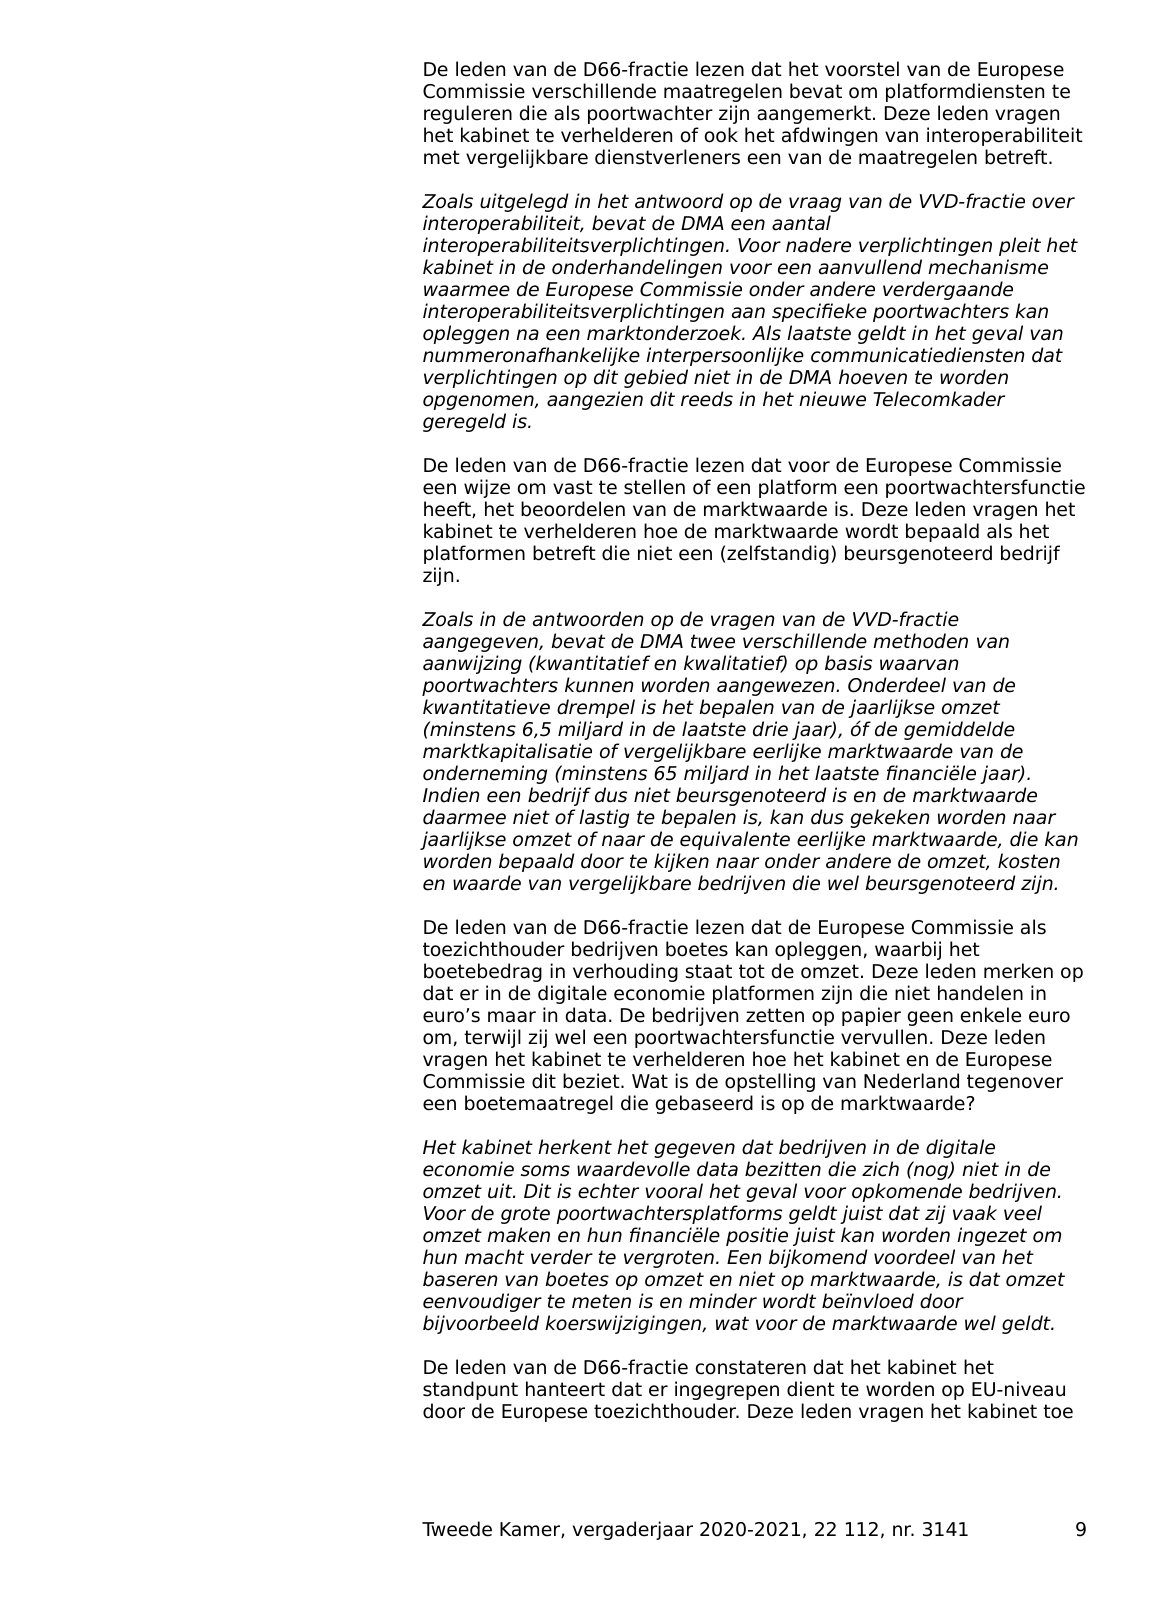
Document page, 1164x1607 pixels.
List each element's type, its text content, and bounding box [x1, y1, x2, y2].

text Het kabinet herkent het gegeven dat bedrijven in de digitale economie soms waardevolle data bezitten die zich (nog) niet in de omzet uit. Dit is echter vooral het geval voor opkomende bedrijven. Voor de grote poortwachtersplatforms geldt juist dat zij vaak veel omzet maken en hun financiële positie juist kan worden ingezet om hun macht verder te vergroten. Een bijkomend voordeel van het baseren van boetes op omzet en niet op marktwaarde, is dat omzet eenvoudiger te meten is en minder wordt beïnvloed door bijvoorbeeld koerswijzigingen, wat voor de marktwaarde wel geldt. [422, 1137, 1087, 1335]
text De leden van de D66-fractie lezen dat het voorstel van de Europese Commissie verschillende maatregelen bevat om platformdiensten te reguleren die als poortwachter zijn aangemerkt. Deze leden vragen het kabinet te verhelderen of ook het afdwingen van interoperabiliteit met vergelijkbare dienstverleners een van de maatregelen betreft. [422, 59, 1087, 169]
text De leden van de D66-fractie constateren dat het kabinet het standpunt hanteert dat er ingegrepen dient te worden op EU-niveau door de Europese toezichthouder. Deze leden vragen het kabinet toe [422, 1357, 1087, 1423]
text Zoals in de antwoorden op de vragen van de VVD-fractie aangegeven, bevat de DMA twee verschillende methoden van aanwijzing (kwantitatief en kwalitatief) op basis waarvan poortwachters kunnen worden aangewezen. Onderdeel van de kwantitatieve drempel is het bepalen van de jaarlijkse omzet (minstens 6,5 miljard in de laatste drie jaar), óf de gemiddelde marktkapitalisatie of vergelijkbare eerlijke marktwaarde van de onderneming (minstens 65 miljard in het laatste financiële jaar). Indien een bedrijf dus niet beursgenoteerd is en de marktwaarde daarmee niet of lastig te bepalen is, kan dus gekeken worden naar jaarlijkse omzet of naar de equivalente eerlijke marktwaarde, die kan worden bepaald door te kijken naar onder andere de omzet, kosten en waarde van vergelijkbare bedrijven die wel beursgenoteerd zijn. [422, 609, 1087, 895]
text Zoals uitgelegd in het antwoord op de vraag van de VVD-fractie over interoperabiliteit, bevat de DMA een aantal interoperabiliteitsverplichtingen. Voor nadere verplichtingen pleit het kabinet in de onderhandelingen voor een aanvullend mechanisme waarmee de Europese Commissie onder andere verdergaande interoperabiliteitsverplichtingen aan specifieke poortwachters kan opleggen na een marktonderzoek. Als laatste geldt in het geval van nummeronafhankelijke interpersoonlijke communicatiediensten dat verplichtingen op dit gebied niet in de DMA hoeven te worden opgenomen, aangezien dit reeds in het nieuwe Telecomkader geregeld is. [422, 191, 1087, 433]
text De leden van de D66-fractie lezen dat de Europese Commissie als toezichthouder bedrijven boetes kan opleggen, waarbij het boetebedrag in verhouding staat tot de omzet. Deze leden merken op dat er in de digitale economie platformen zijn die niet handelen in euro’s maar in data. De bedrijven zetten op papier geen enkele euro om, terwijl zij wel een poortwachtersfunctie vervullen. Deze leden vragen het kabinet te verhelderen hoe het kabinet en de Europese Commissie dit beziet. Wat is de opstelling van Nederland tegenover een boetemaatregel die gebaseerd is op de marktwaarde? [422, 917, 1087, 1115]
text De leden van de D66-fractie lezen dat voor de Europese Commissie een wijze om vast te stellen of een platform een poortwachtersfunctie heeft, het beoordelen van de marktwaarde is. Deze leden vragen het kabinet te verhelderen hoe de marktwaarde wordt bepaald als het platformen betreft die niet een (zelfstandig) beursgenoteerd bedrijf zijn. [422, 455, 1087, 587]
